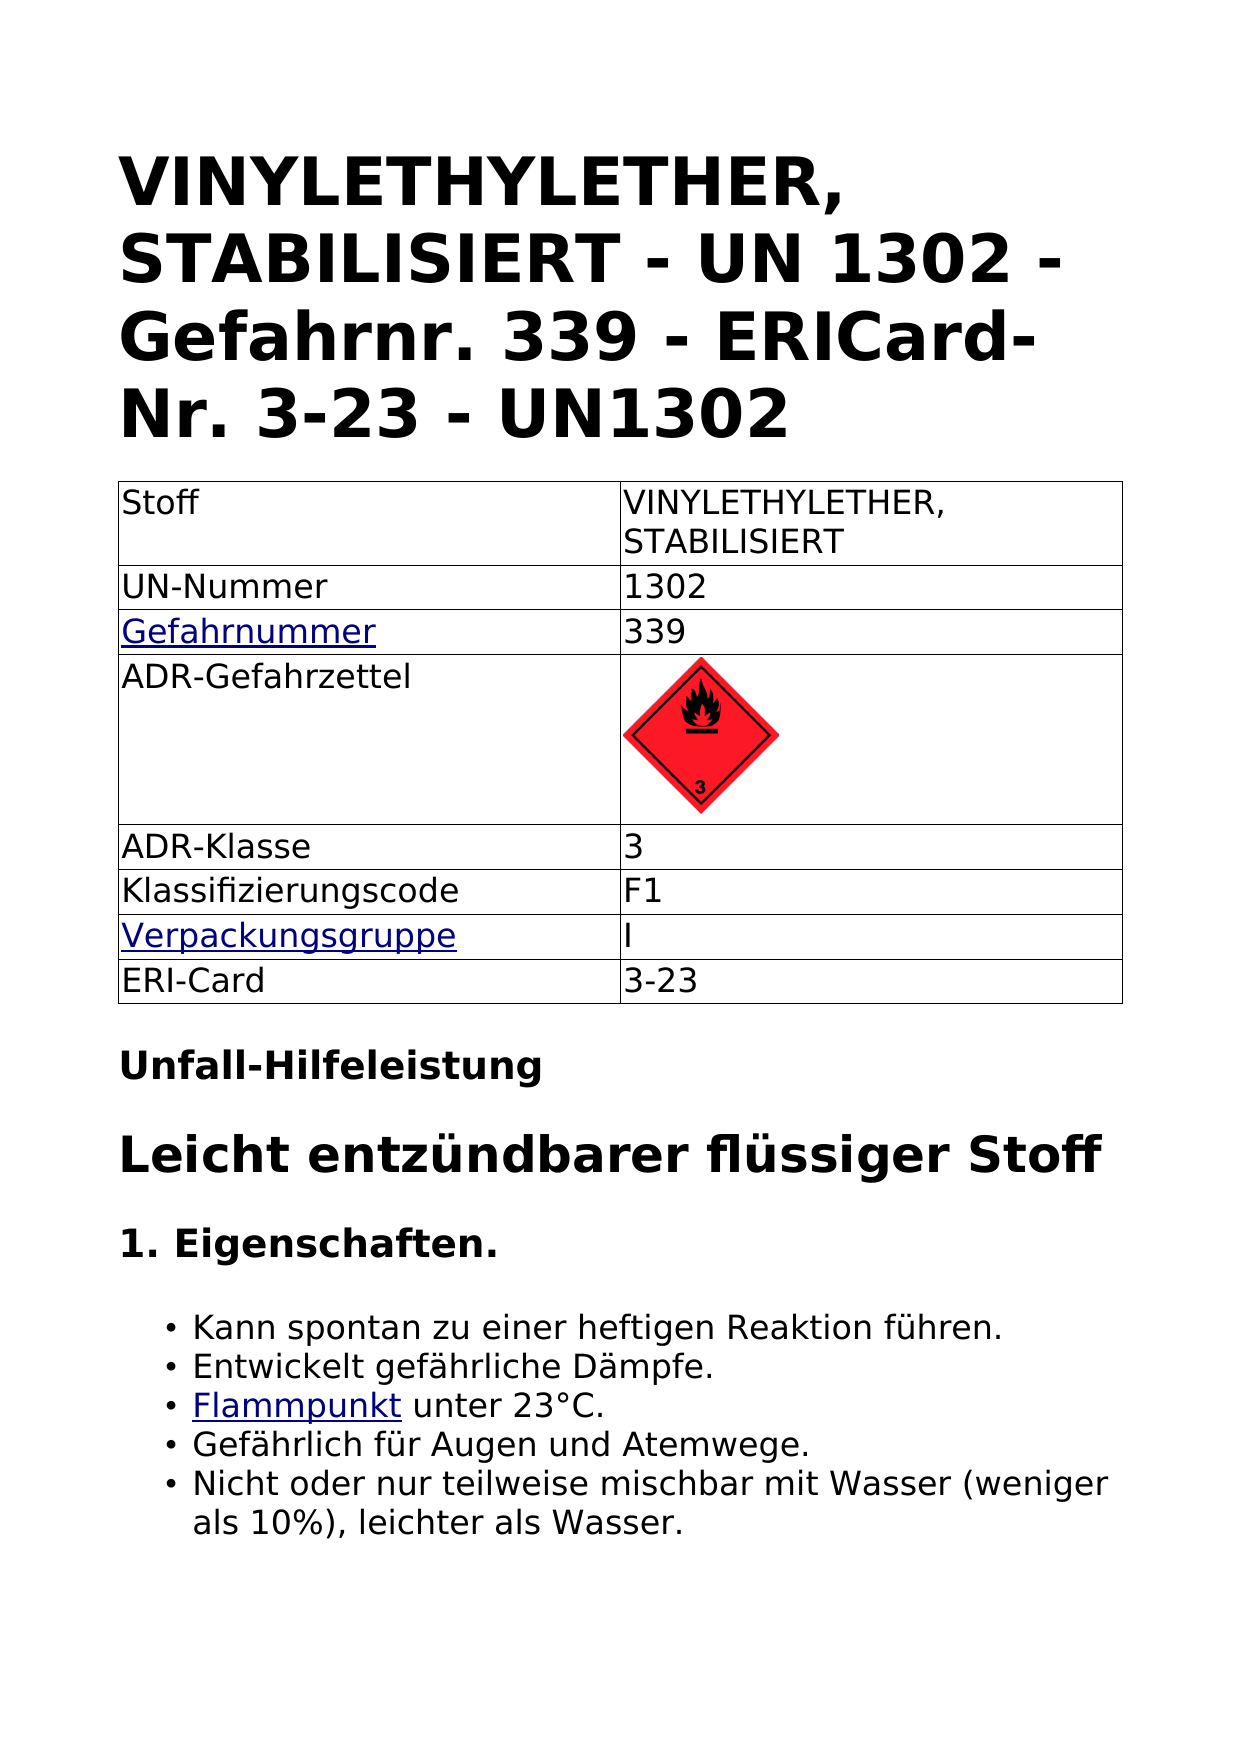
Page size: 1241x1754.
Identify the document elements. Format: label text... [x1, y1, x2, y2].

table_cell F1 [621, 870, 1122, 914]
list Gefährlich für Augen und Atemwege. [177, 1425, 1122, 1464]
table_header VINYLETHYLETHER, STABILISIERT [621, 482, 1122, 564]
list Kann spontan zu einer heftigen Reaktion führen. [177, 1309, 1122, 1348]
table_header Stoff [119, 482, 620, 564]
list Entwickelt gefährliche Dämpfe. [177, 1348, 1122, 1387]
list Flammpunkt unter 23°C. [177, 1387, 1122, 1425]
table_cell ADR-Gefahrzettel [119, 655, 620, 824]
list Nicht oder nur teilweise mischbar mit Wasser (weniger als 10%), leichter als Wasser. [177, 1464, 1122, 1542]
subtitle Unfall-Hilfeleistung [118, 1043, 1122, 1088]
subtitle Leicht entzündbarer flüssiger Stoff [118, 1126, 1122, 1184]
table_cell 339 [621, 610, 1122, 654]
picture [622, 657, 780, 814]
table_cell Gefahrnummer [119, 610, 620, 654]
table_cell ERI-Card [119, 960, 620, 1003]
table_cell [621, 655, 1122, 824]
table_cell I [621, 915, 1122, 958]
table_cell 3-23 [621, 960, 1122, 1003]
subtitle 1. Eigenschaften. [118, 1222, 1122, 1267]
table_cell Verpackungsgruppe [119, 915, 620, 958]
table_cell UN-Nummer [119, 566, 620, 609]
table_cell Klassifizierungscode [119, 870, 620, 914]
table_cell ADR-Klasse [119, 825, 620, 869]
table_cell 3 [621, 825, 1122, 869]
subtitle VINYLETHYLETHER, STABILISIERT - UN 1302 - Gefahrnr. 339 - ERICard-Nr. 3-23 - UN1302 [118, 143, 1122, 453]
table_cell 1302 [621, 566, 1122, 609]
